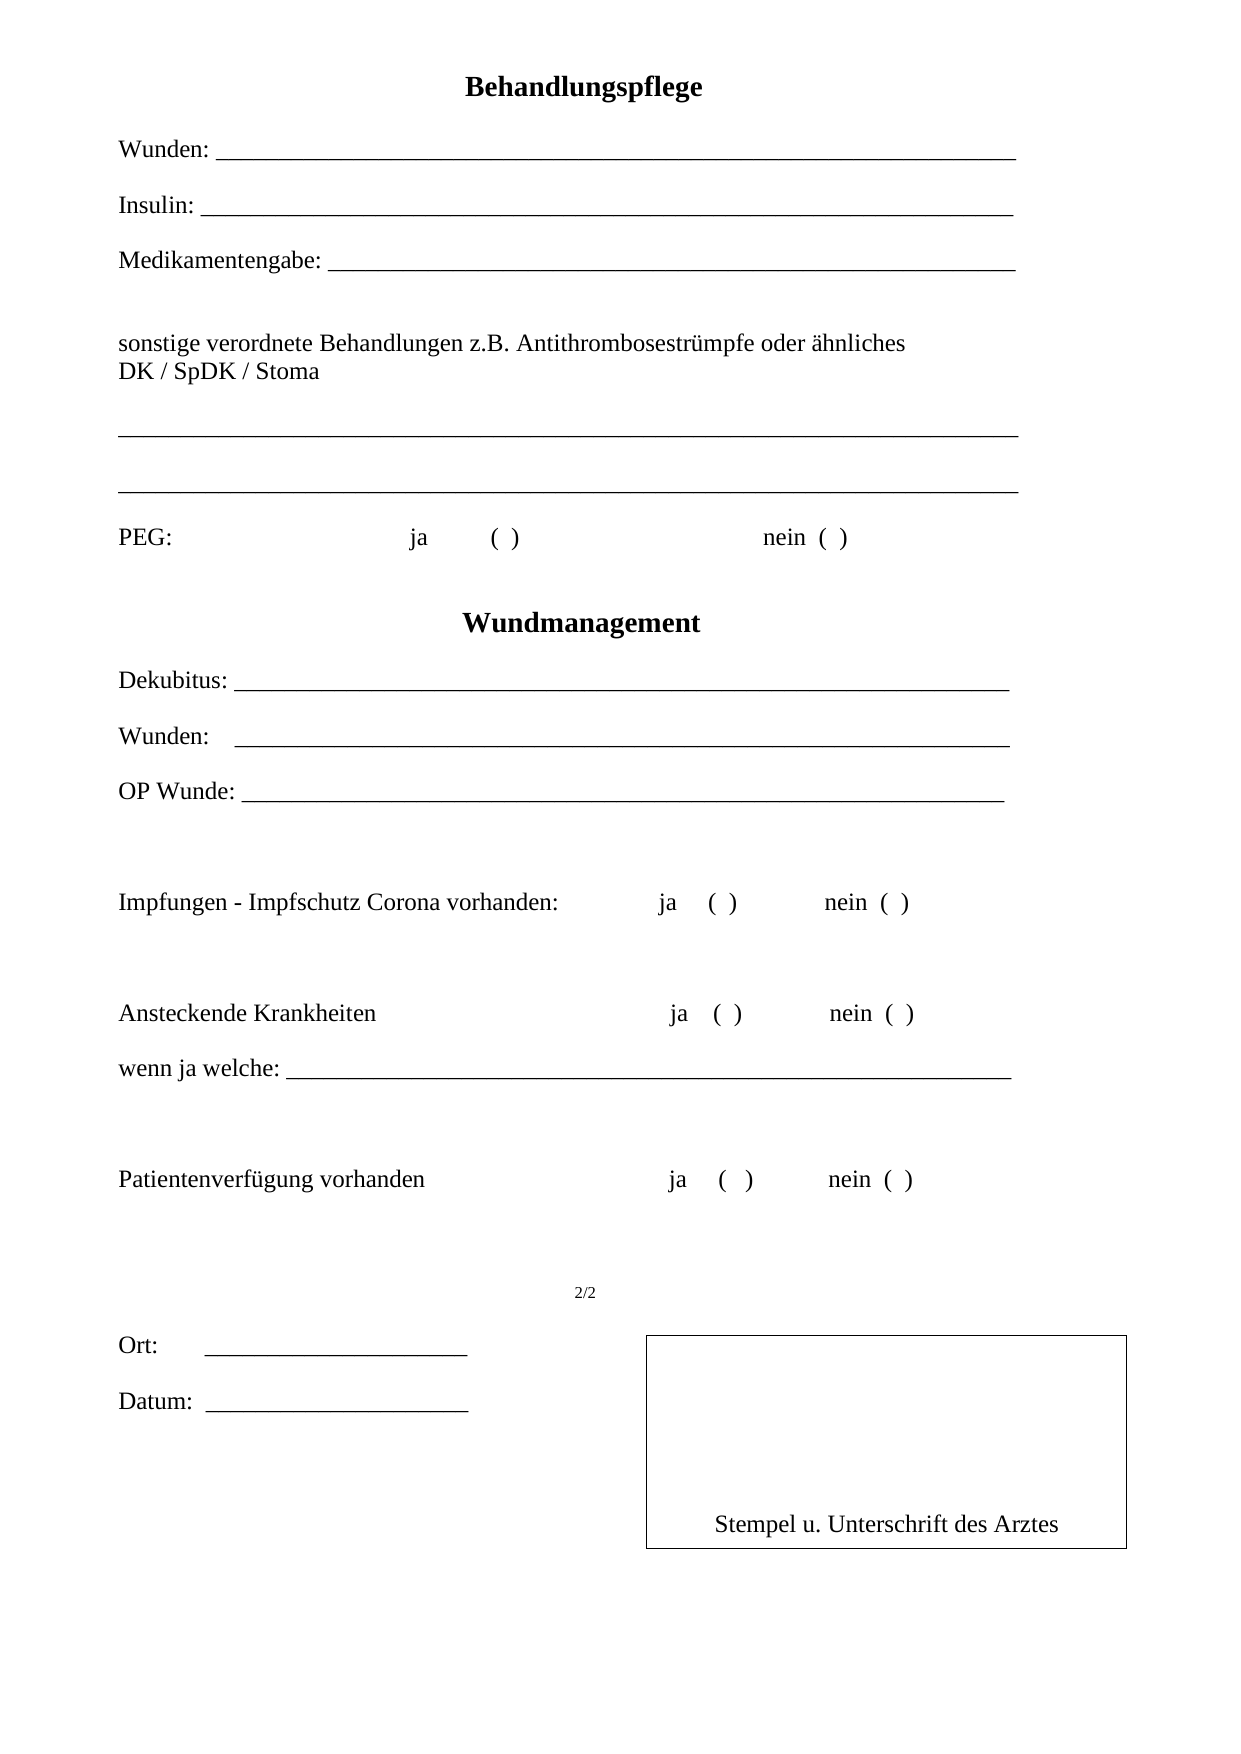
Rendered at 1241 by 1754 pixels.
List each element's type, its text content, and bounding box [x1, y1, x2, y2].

text Dekubitus: ______________________________________________________________ [118, 666, 1122, 694]
text PEG: ja ( ) nein ( ) [118, 523, 1122, 551]
text Patientenverfügung vorhanden ja ( ) nein ( ) [118, 1165, 1122, 1193]
text Ansteckende Krankheiten ja ( ) nein ( ) [118, 999, 1122, 1027]
text Ort: _____________________ [118, 1331, 1122, 1359]
text Behandlungspflege [118, 71, 1122, 103]
text sonstige verordnete Behandlungen z.B. Antithrombosestrümpfe oder ähnliches [118, 329, 1122, 357]
text Medikamentengabe: _______________________________________________________ [118, 246, 1122, 274]
text [647, 1387, 1122, 1414]
text OP Wunde: _____________________________________________________________ [118, 777, 1122, 805]
text ________________________________________________________________________ [118, 412, 1122, 440]
text Insulin: _________________________________________________________________ [118, 191, 1122, 218]
text 2/2 [118, 1276, 1122, 1304]
text ________________________________________________________________________ [118, 468, 1122, 496]
text Datum: _____________________ [118, 1387, 646, 1414]
text Wunden: ______________________________________________________________ [118, 722, 1122, 749]
text Wundmanagement [118, 606, 1122, 639]
text Impfungen - Impfschutz Corona vorhanden: ja ( ) nein ( ) [118, 888, 1122, 916]
text Wunden: ________________________________________________________________ [118, 135, 1122, 163]
text DK / SpDK / Stoma [118, 357, 1122, 385]
text wenn ja welche: __________________________________________________________ [118, 1054, 1122, 1082]
